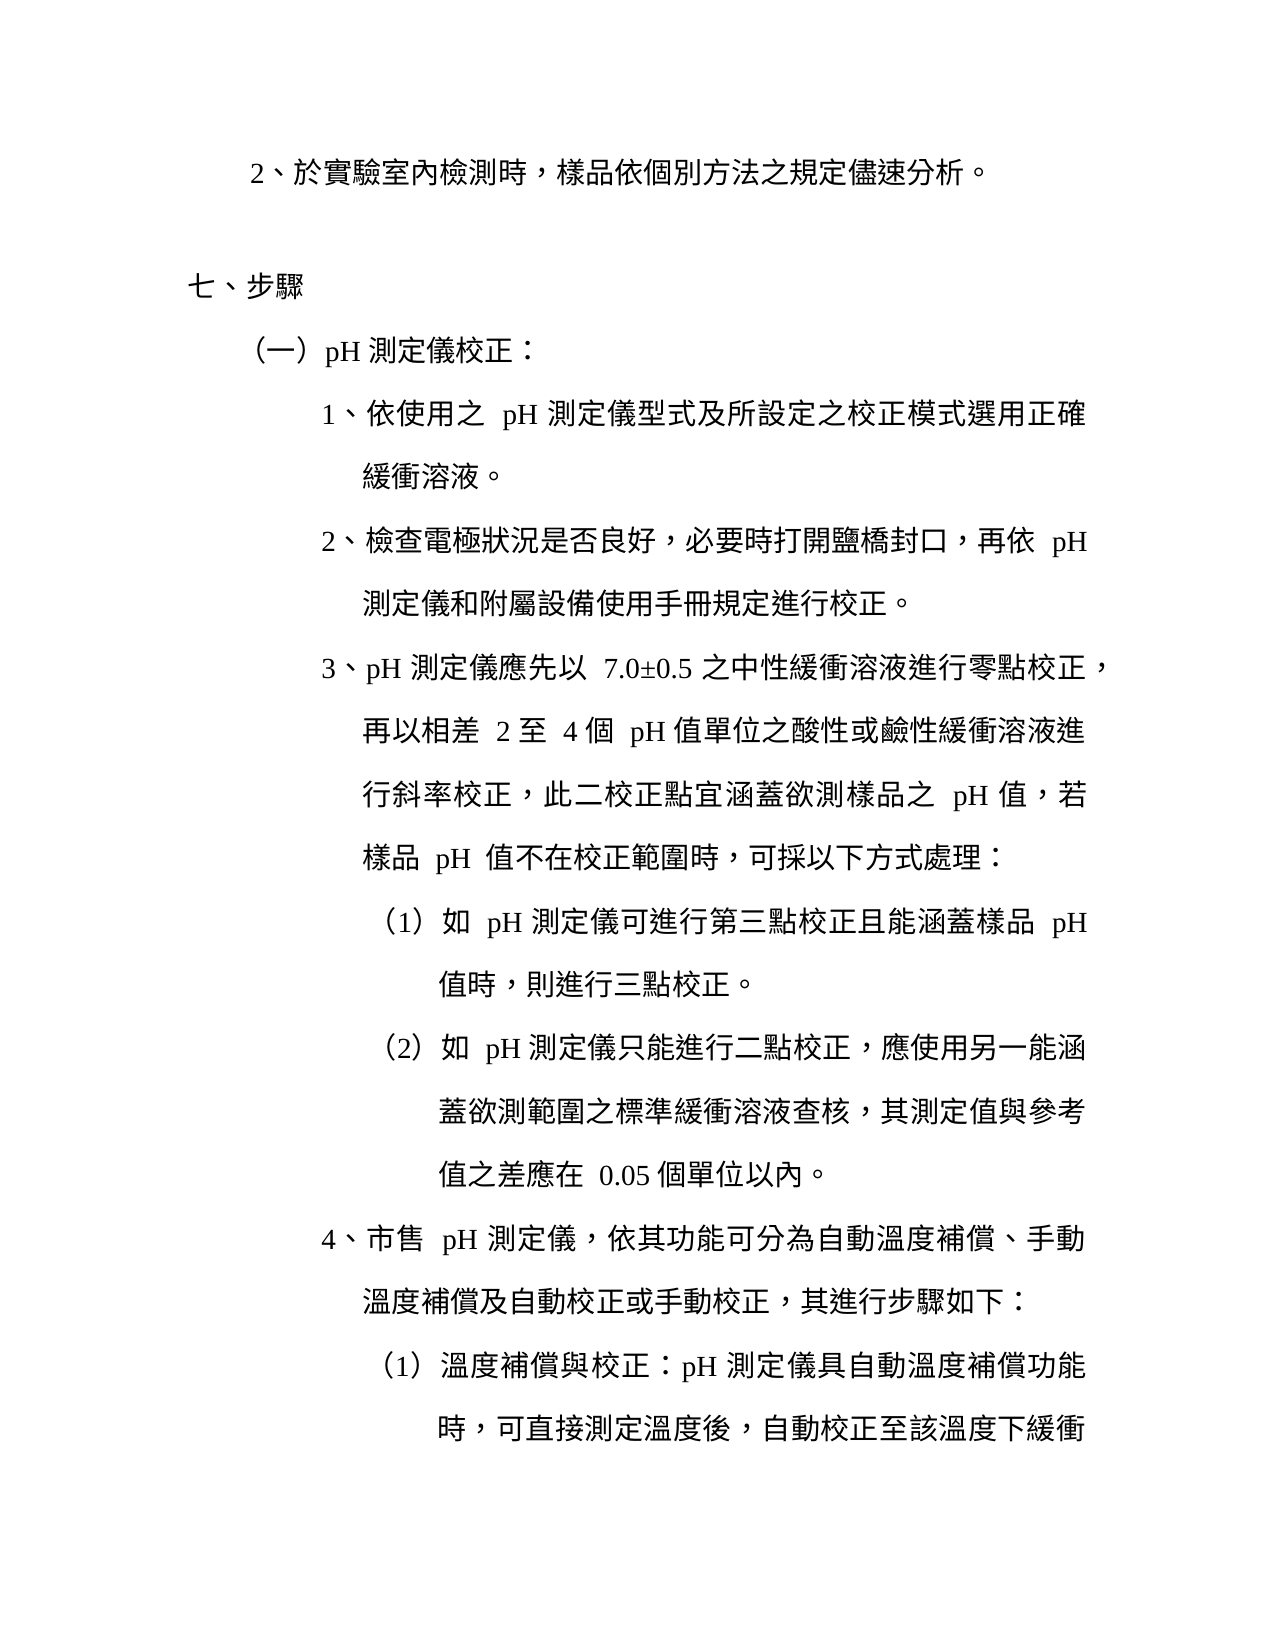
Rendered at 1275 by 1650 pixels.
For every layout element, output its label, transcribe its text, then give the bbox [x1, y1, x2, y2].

text （一）pH 測定儀校正： [237, 327, 1087, 369]
text 4、市售 pH 測定儀，依其功能可分為自動溫度補償、手動溫度補償及自動校正或手動校正，其進行步驟如下： [321, 1215, 1087, 1321]
text 2、檢查電極狀況是否良好，必要時打開鹽橋封口，再依 pH 測定儀和附屬設備使用手冊規定進行校正。 [321, 517, 1087, 623]
text 2、於實驗室內檢測時，樣品依個別方法之規定儘速分析。 [250, 150, 1117, 192]
text （1）如 pH 測定儀可進行第三點校正且能涵蓋樣品 pH 值時，則進行三點校正。 [367, 898, 1087, 1004]
text 七、步驟 [187, 264, 1087, 306]
text （2）如 pH 測定儀只能進行二點校正，應使用另一能涵蓋欲測範圍之標準緩衝溶液查核，其測定值與參考值之差應在 0.05 個單位以內。 [367, 1025, 1087, 1194]
text 1、依使用之 pH 測定儀型式及所設定之校正模式選用正確緩衝溶液。 [321, 391, 1087, 496]
text （1）溫度補償與校正：pH 測定儀具自動溫度補償功能時，可直接測定溫度後，自動校正至該溫度下緩衝溶液之 pH 值；溫度探棒須每 3 個月進行校正（同工作溫度計之校正方式），誤差不得大於 ±0.5℃，並記錄之。採用手動溫度補償時，則以經校正之溫度計先測定溫度，於設定 pH 測定儀之溫度補償鈕至該溫度後，分別調整零點電位及斜率調整鈕至該溫度下緩衝溶液之 pH 值。 [365, 1342, 1087, 1448]
text 3、pH 測定儀應先以 7.0±0.5 之中性緩衝溶液進行零點校正，再以相差 2 至 4 個 pH 值單位之酸性或鹼性緩衝溶液進行斜率校正，此二校正點宜涵蓋欲測樣品之 pH 值，若樣品 pH 值不在校正範圍時，可採以下方式處理： [321, 644, 1087, 877]
